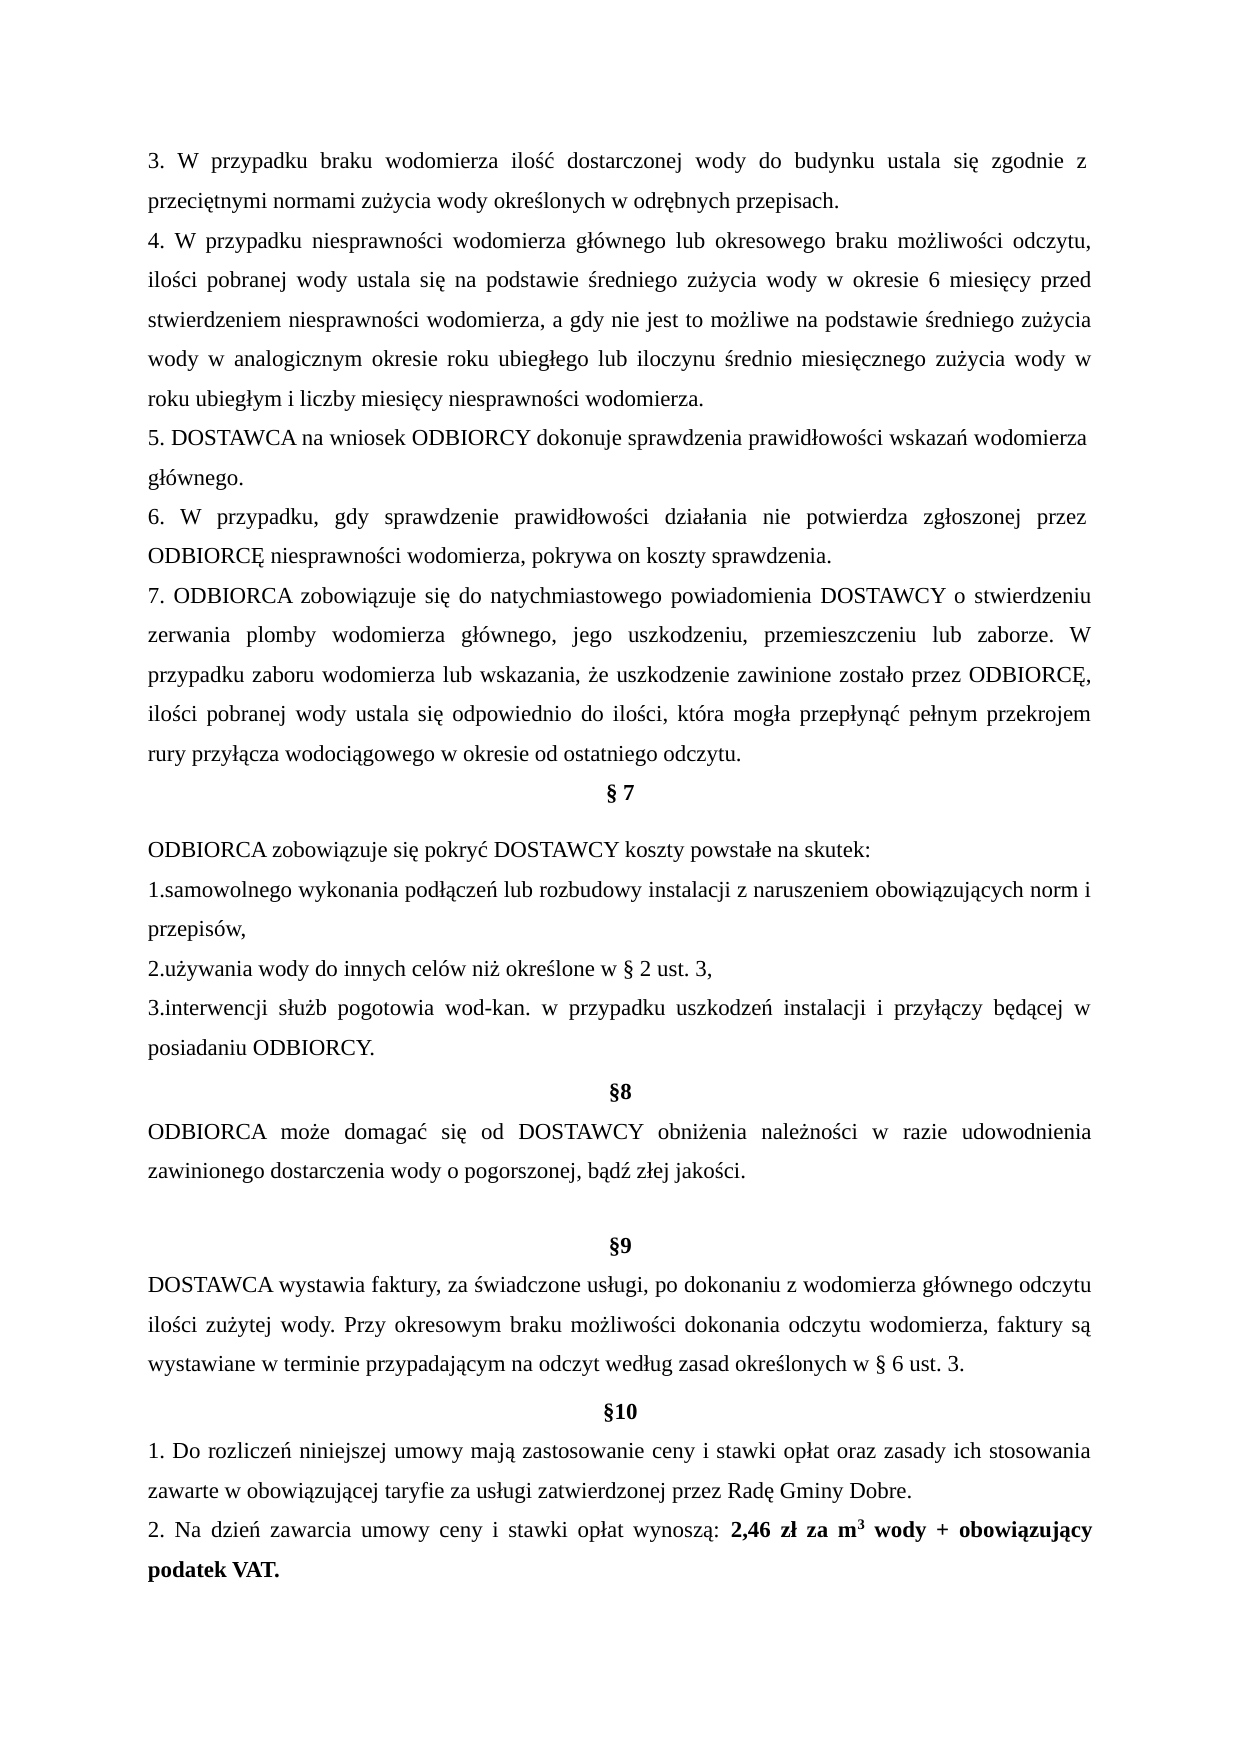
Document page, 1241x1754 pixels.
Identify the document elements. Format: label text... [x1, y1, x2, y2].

text 7. ODBIORCA zobowiązuje się do natychmiastowego powiadomienia DOSTAWCY o stwierdzeniu zerwania plomby wodomierza głównego, jego uszkodzeniu, przemieszczeniu lub zaborze. W przypadku zaboru wodomierza lub wskazania, że uszkodzenie zawinione zostało przez ODBIORCĘ, ilości pobranej wody ustala się odpowiednio do ilości, która mogła przepłynąć pełnym przekrojem rury przyłącza wodociągowego w okresie od ostatniego odczytu. [148, 582, 1093, 766]
text 2. Na dzień zawarcia umowy ceny i stawki opłat wynoszą: 2,46 zł za m3 wody + obowiązujący podatek VAT. [148, 1516, 1093, 1582]
text 2.używania wody do innych celów niż określone w § 2 ust. 3, [148, 955, 1093, 981]
text 5. DOSTAWCA na wniosek ODBIORCY dokonuje sprawdzenia prawidłowości wskazań wodomierza głównego. [148, 424, 1088, 490]
text 3. W przypadku braku wodomierza ilość dostarczonej wody do budynku ustala się zgodnie z przeciętnymi normami zużycia wody określonych w odrębnych przepisach. [148, 148, 1088, 213]
text § 7 [148, 779, 1093, 806]
text §8 [148, 1078, 1093, 1105]
text ODBIORCA zobowiązuje się pokryć DOSTAWCY koszty powstałe na skutek: [148, 836, 1093, 863]
text §9 [148, 1232, 1093, 1258]
text 1. Do rozliczeń niniejszej umowy mają zastosowanie ceny i stawki opłat oraz zasady ich stosowania zawarte w obowiązującej taryfie za usługi zatwierdzonej przez Radę Gminy Dobre. [148, 1437, 1093, 1503]
text 1.samowolnego wykonania podłączeń lub rozbudowy instalacji z naruszeniem obowiązujących norm i przepisów, [148, 876, 1093, 942]
text 3.interwencji służb pogotowia wod-kan. w przypadku uszkodzeń instalacji i przyłączy będącej w posiadaniu ODBIORCY. [148, 994, 1093, 1060]
text 4. W przypadku niesprawności wodomierza głównego lub okresowego braku możliwości odczytu, ilości pobranej wody ustala się na podstawie średniego zużycia wody w okresie 6 miesięcy przed stwierdzeniem niesprawności wodomierza, a gdy nie jest to możliwe na podstawie średniego zużycia wody w analogicznym okresie roku ubiegłego lub iloczynu średnio miesięcznego zużycia wody w roku ubiegłym i liczby miesięcy niesprawności wodomierza. [148, 227, 1093, 411]
text §10 [148, 1398, 1093, 1424]
text DOSTAWCA wystawia faktury, za świadczone usługi, po dokonaniu z wodomierza głównego odczytu ilości zużytej wody. Przy okresowym braku możliwości dokonania odczytu wodomierza, faktury są wystawiane w terminie przypadającym na odczyt według zasad określonych w § 6 ust. 3. [148, 1272, 1093, 1377]
text ODBIORCA może domagać się od DOSTAWCY obniżenia należności w razie udowodnienia zawinionego dostarczenia wody o pogorszonej, bądź złej jakości. [148, 1118, 1093, 1184]
text 6. W przypadku, gdy sprawdzenie prawidłowości działania nie potwierdza zgłoszonej przez ODBIORCĘ niesprawności wodomierza, pokrywa on koszty sprawdzenia. [148, 503, 1088, 569]
